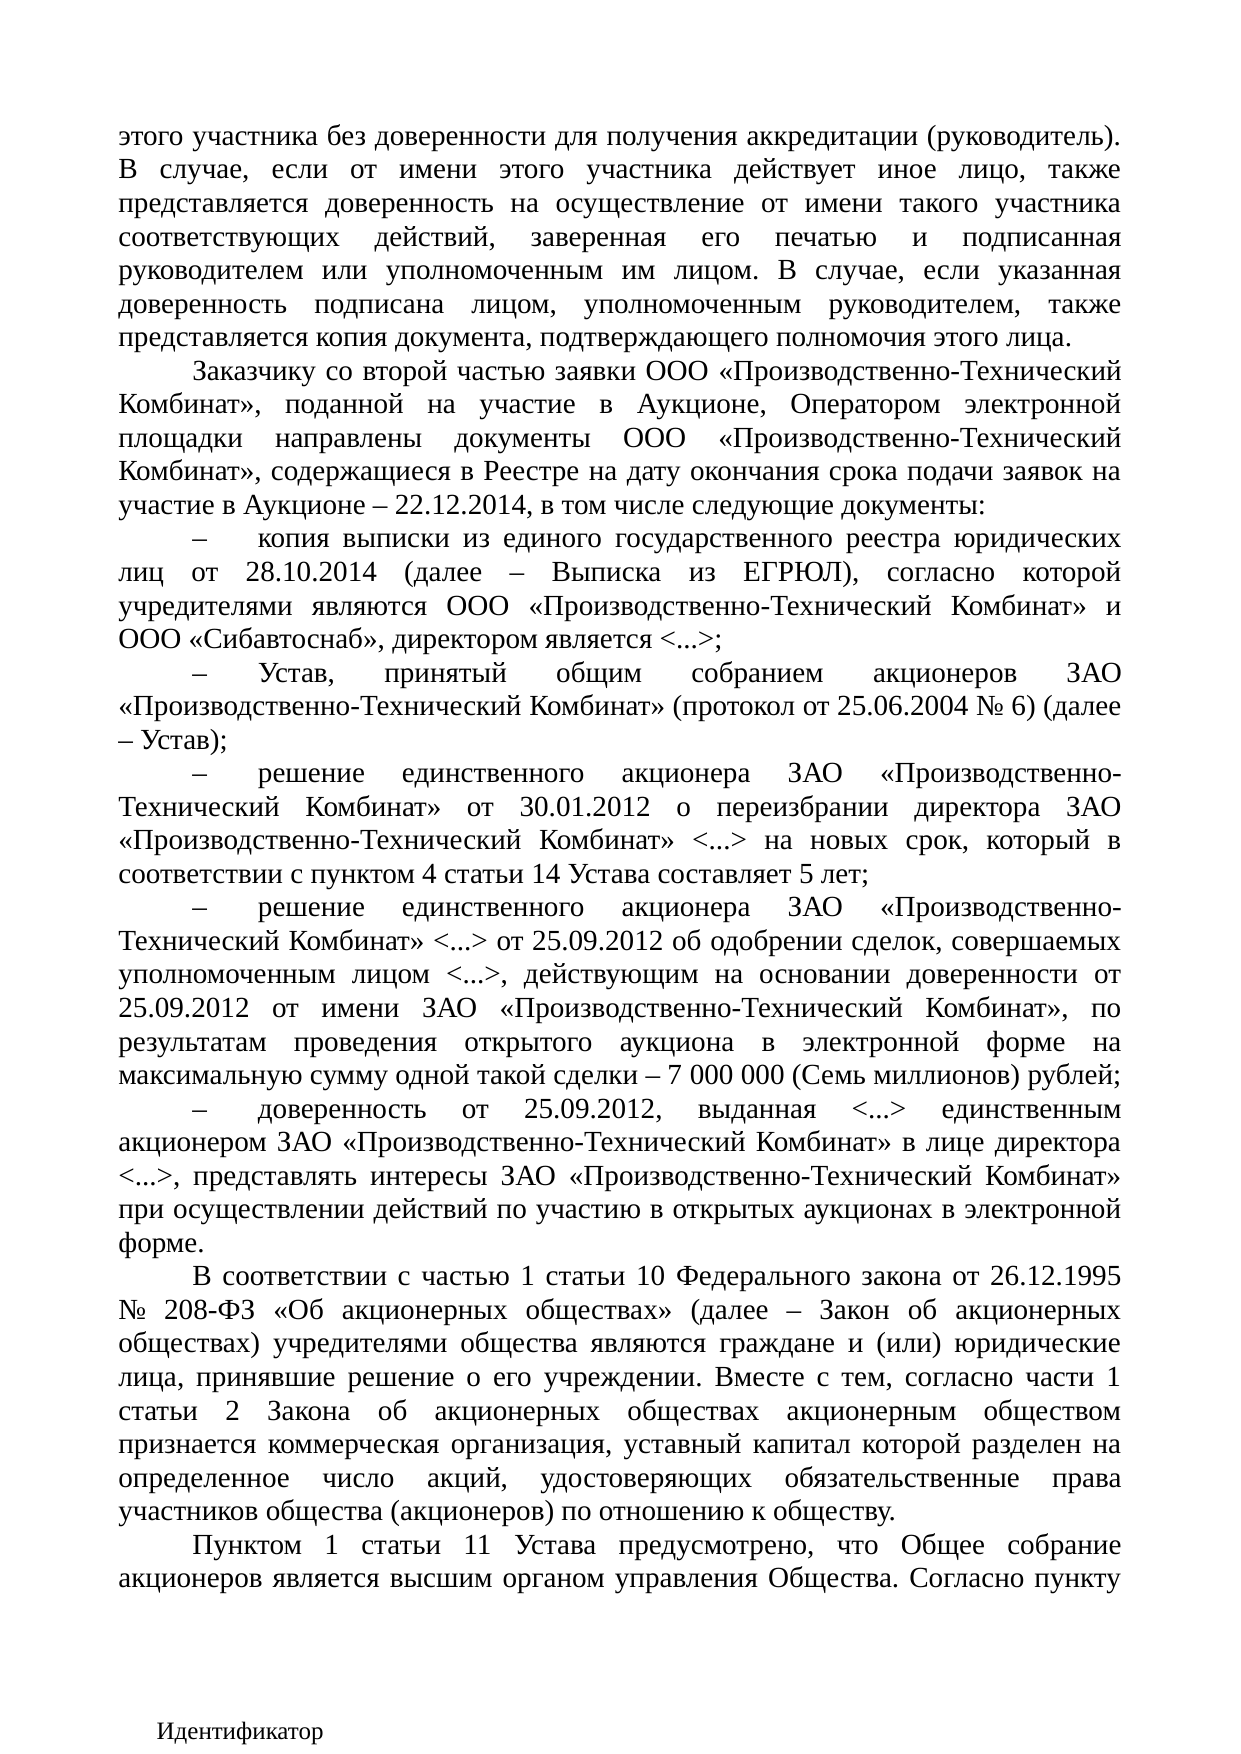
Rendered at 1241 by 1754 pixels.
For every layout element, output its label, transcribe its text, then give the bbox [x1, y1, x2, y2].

text этого участника без доверенности для получения аккредитации (руководитель). В случае, если от имени этого участника действует иное лицо, также представляется доверенность на осуществление от имени такого участника соответствующих действий, заверенная его печатью и подписанная руководителем или уполномоченным им лицом. В случае, если указанная доверенность подписана лицом, уполномоченным руководителем, также представляется копия документа, подтверждающего полномочия этого лица. [118, 118, 1122, 353]
text – копия выписки из единого государственного реестра юридических лиц от 28.10.2014 (далее – Выписка из ЕГРЮЛ), согласно которой учредителями являются ООО «Производственно-Технический Комбинат» и ООО «Сибавтоснаб», директором является <...>; [118, 521, 1122, 655]
text В соответствии с частью 1 статьи 10 Федерального закона от 26.12.1995 № 208-ФЗ «Об акционерных обществах» (далее – Закон об акционерных обществах) учредителями общества являются граждане и (или) юридические лица, принявшие решение о его учреждении. Вместе с тем, согласно части 1 статьи 2 Закона об акционерных обществах акционерным обществом признается коммерческая организация, уставный капитал которой разделен на определенное число акций, удостоверяющих обязательственные права участников общества (акционеров) по отношению к обществу. [118, 1258, 1122, 1527]
text – решение единственного акционера ЗАО «Производственно-Технический Комбинат» от 30.01.2012 о переизбрании директора ЗАО «Производственно-Технический Комбинат» <...> на новых срок, который в соответствии с пунктом 4 статьи 14 Устава составляет 5 лет; [118, 755, 1122, 889]
text – Устав, принятый общим собранием акционеров ЗАО «Производственно-Технический Комбинат» (протокол от 25.06.2004 № 6) (далее – Устав); [118, 655, 1122, 755]
text Заказчику со второй частью заявки ООО «Производственно-Технический Комбинат», поданной на участие в Аукционе, Оператором электронной площадки направлены документы ООО «Производственно-Технический Комбинат», содержащиеся в Реестре на дату окончания срока подачи заявок на участие в Аукционе – 22.12.2014, в том числе следующие документы: [118, 353, 1122, 521]
text – решение единственного акционера ЗАО «Производственно-Технический Комбинат» <...> от 25.09.2012 об одобрении сделок, совершаемых уполномоченным лицом <...>, действующим на основании доверенности от 25.09.2012 от имени ЗАО «Производственно-Технический Комбинат», по результатам проведения открытого аукциона в электронной форме на максимальную сумму одной такой сделки – 7 000 000 (Семь миллионов) рублей; [118, 889, 1122, 1091]
text – доверенность от 25.09.2012, выданная <...> единственным акционером ЗАО «Производственно-Технический Комбинат» в лице директора <...>, представлять интересы ЗАО «Производственно-Технический Комбинат» при осуществлении действий по участию в открытых аукционах в электронной форме. [118, 1091, 1122, 1258]
text Пунктом 1 статьи 11 Устава предусмотрено, что Общее собрание акционеров является высшим органом управления Общества. Согласно пункту [118, 1527, 1122, 1594]
